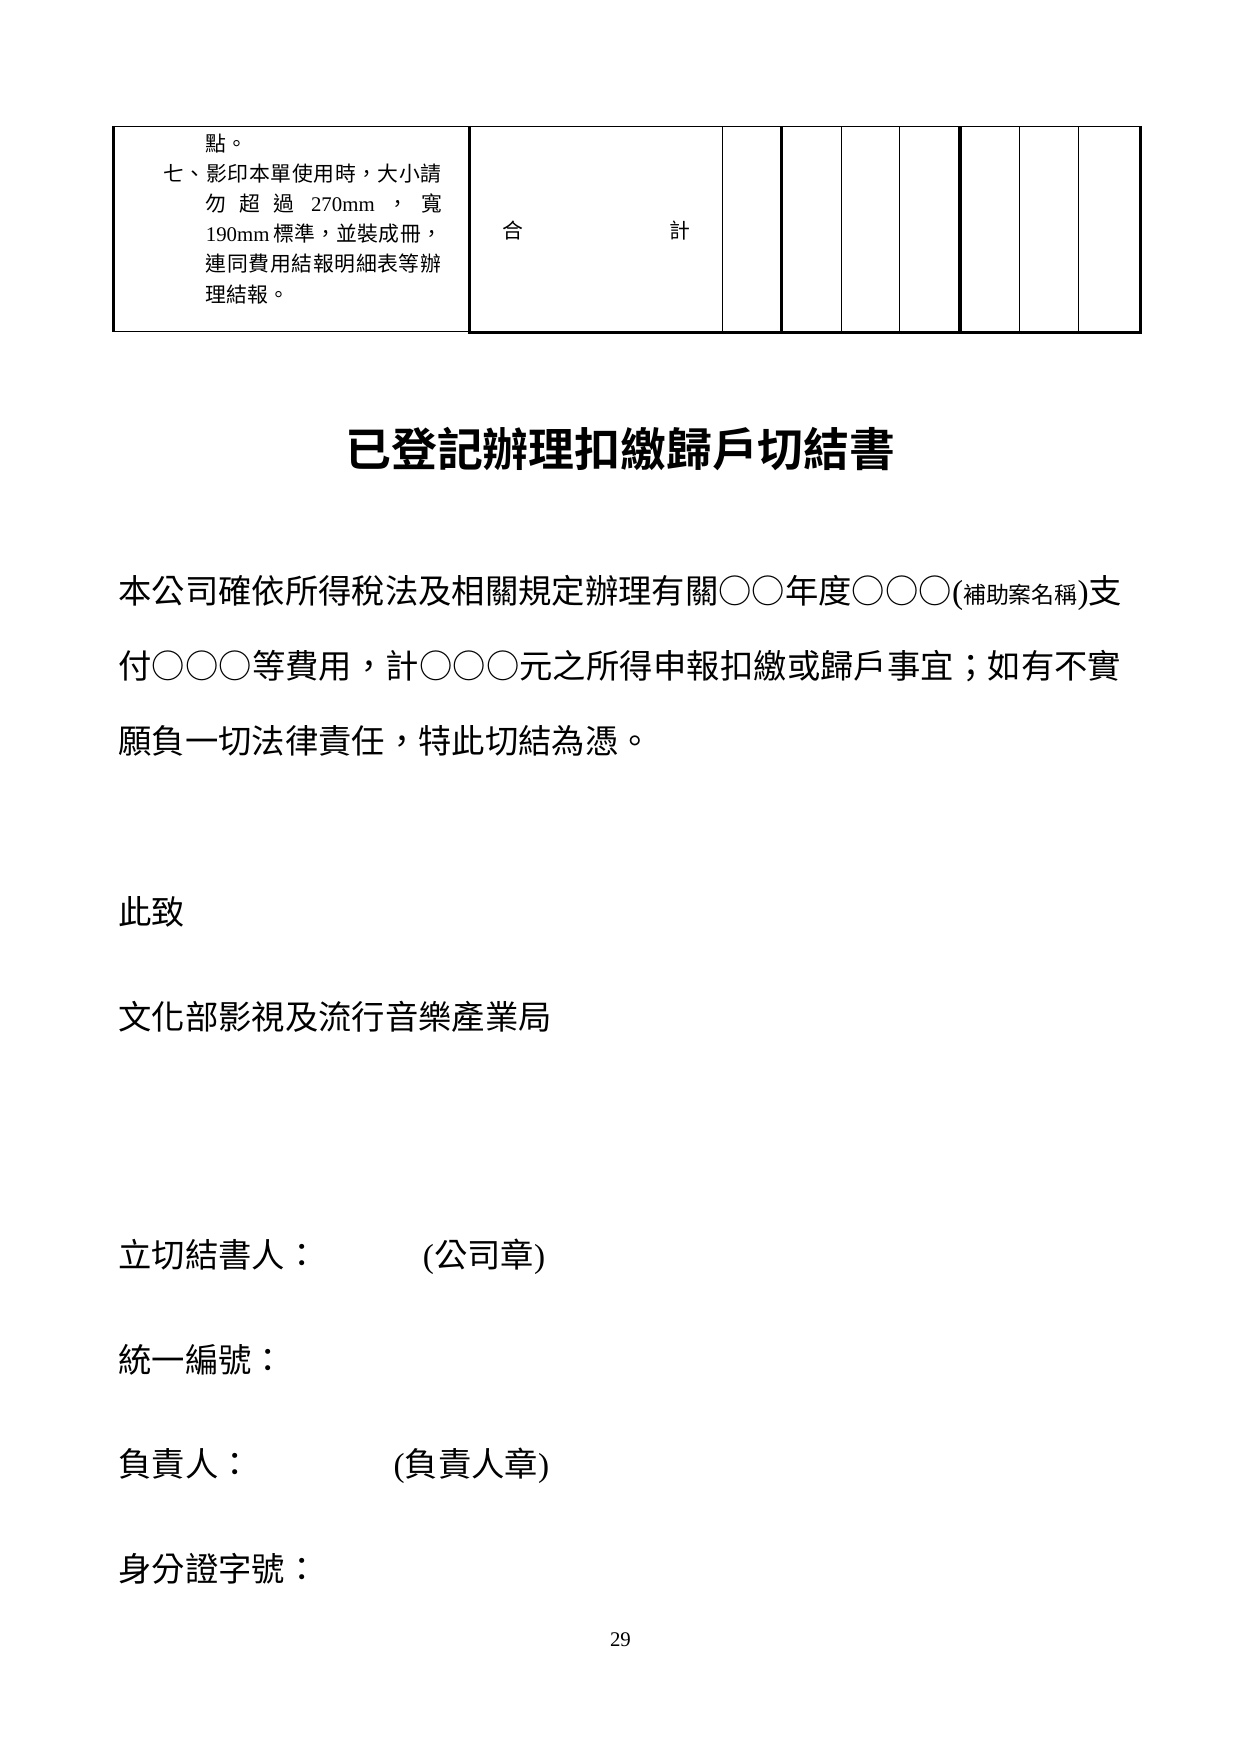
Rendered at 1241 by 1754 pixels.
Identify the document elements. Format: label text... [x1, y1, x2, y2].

text 已登記辦理扣繳歸戶切結書 [118, 409, 1122, 484]
text 此致 [118, 873, 1122, 948]
text 統一編號： [118, 1320, 1122, 1395]
text 身分證字號： [118, 1529, 1122, 1604]
table_cell [962, 127, 1019, 331]
text 本公司確依所得稅法及相關規定辦理有關○○年度○○○(補助案名稱)支付○○○等費用，計○○○元之所得申報扣繳或歸戶事宜；如有不實，願負一切法律責任，特此切結為憑。 [118, 551, 1122, 776]
table_cell [900, 127, 958, 331]
table_cell [783, 127, 841, 331]
table_cell [723, 127, 780, 331]
table_cell 合 計 [471, 127, 722, 331]
text 文化部影視及流行音樂產業局 [118, 977, 1122, 1052]
table_cell 點。 七、影印本單使用時，大小請勿超過270mm，寬190mm標準，並裝成冊，連同費用結報明細表等辦理結報。 [115, 127, 468, 331]
table_cell [842, 127, 899, 331]
text 立切結書人： (公司章) [118, 1216, 1122, 1291]
text 負責人： (負責人章) [118, 1424, 1122, 1499]
table_cell [1020, 127, 1078, 331]
table_cell [1079, 127, 1139, 331]
